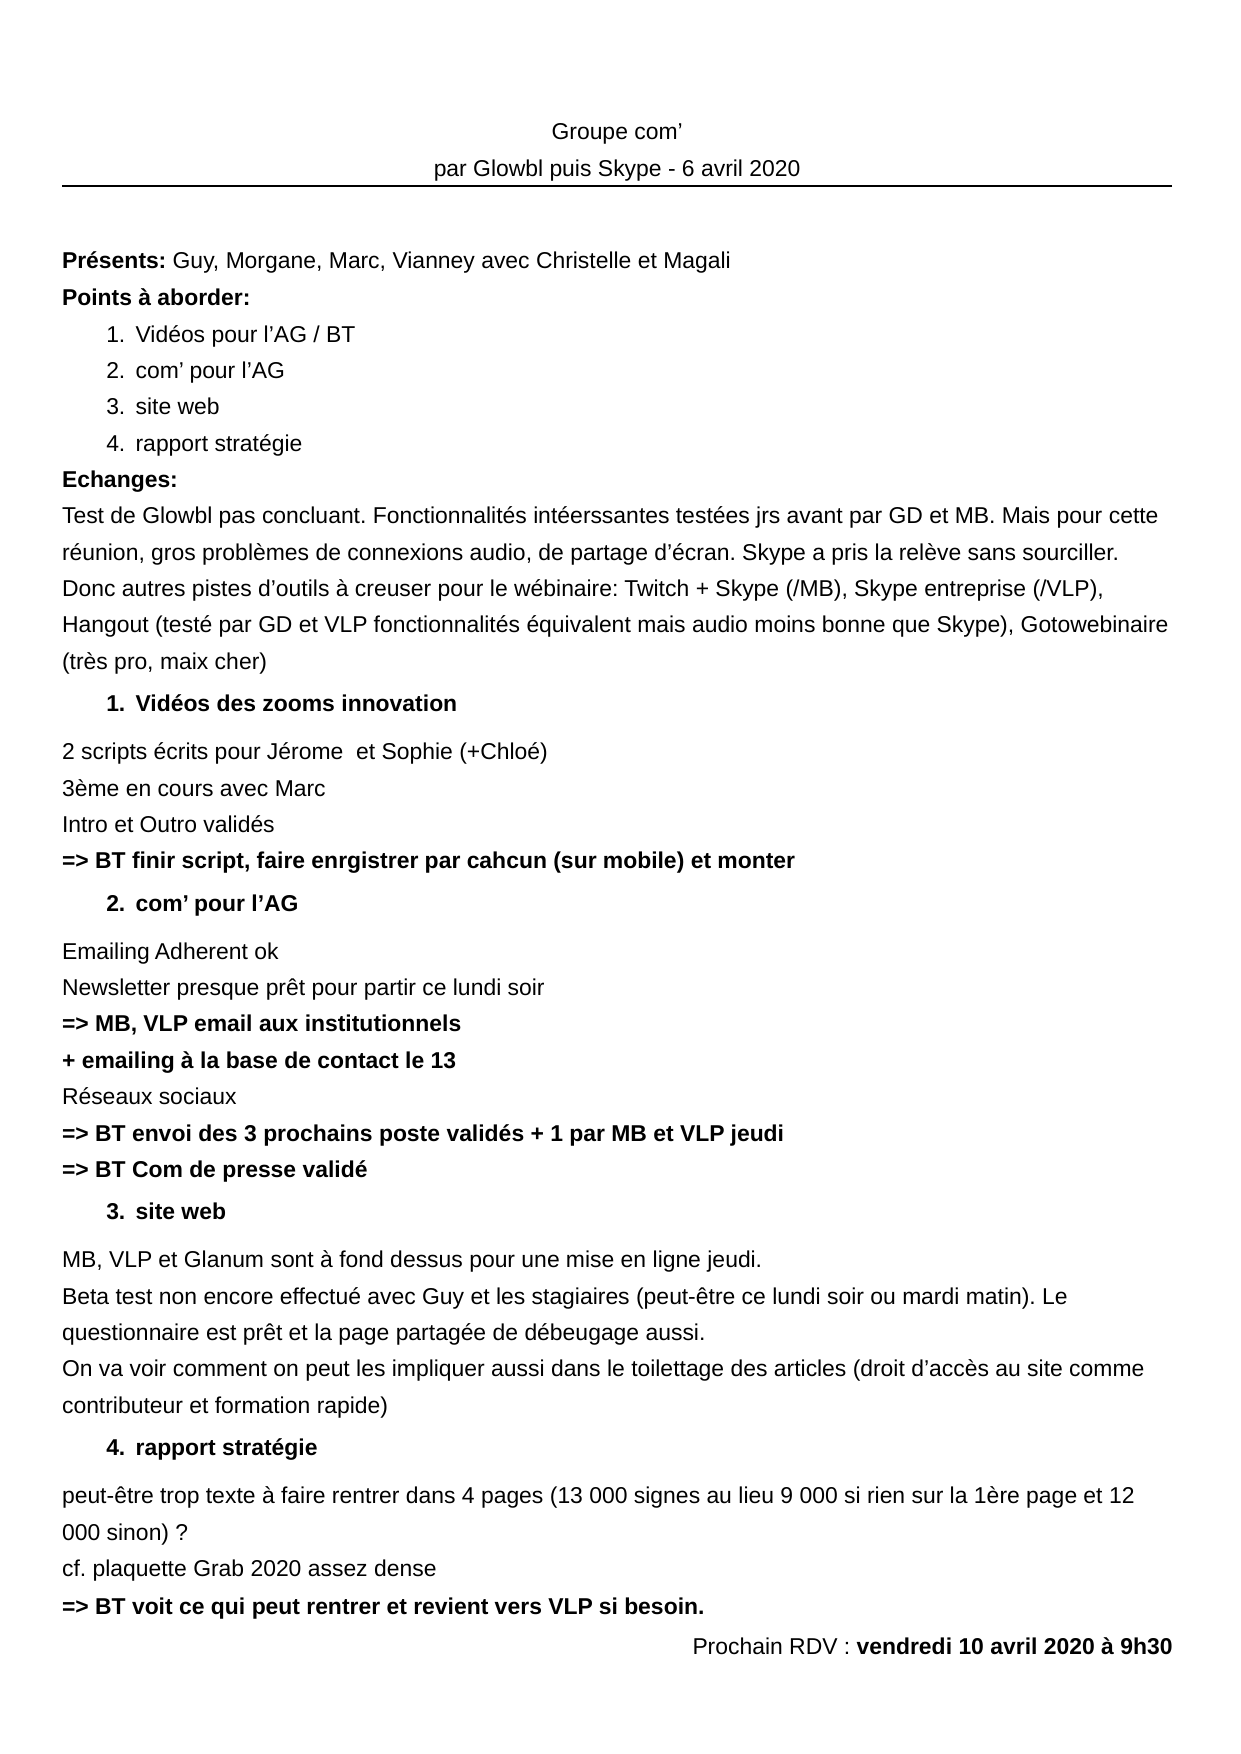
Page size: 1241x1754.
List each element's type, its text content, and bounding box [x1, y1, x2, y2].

text => BT Com de presse validé [62, 1156, 1172, 1182]
text Points à aborder: [62, 284, 1172, 311]
text Intro et Outro validés [62, 811, 1172, 837]
text => BT finir script, faire enrgistrer par cahcun (sur mobile) et monter [62, 847, 1172, 874]
text + emailing à la base de contact le 13 [62, 1047, 1172, 1073]
text MB, VLP et Glanum sont à fond dessus pour une mise en ligne jeudi. [62, 1246, 1172, 1273]
list rapport stratégie [106, 1434, 1172, 1460]
text Présents: Guy, Morgane, Marc, Vianney avec Christelle et Magali [62, 245, 1172, 273]
text => MB, VLP email aux institutionnels [62, 1010, 1172, 1037]
list com’ pour l’AG [106, 357, 1172, 383]
text Groupe com’ [62, 118, 1172, 144]
text Réseaux sociaux [62, 1083, 1172, 1109]
text Test de Glowbl pas concluant. Fonctionnalités intéerssantes testées jrs avant par GD et MB. Mais pour cette réunion, gros problèmes de connexions audio, de partage d’écran. Skype a pris la relève sans sourciller. Donc autres pistes d’outils à creuser pour le wébinaire: Twitch + Skype (/MB), Skype entreprise (/VLP), Hangout (testé par GD et VLP fonctionnalités équivalent mais audio moins bonne que Skype), Gotowebinaire (très pro, maix cher) [62, 502, 1172, 674]
text 2 scripts écrits pour Jérome et Sophie (+Chloé) [62, 738, 1172, 764]
text => BT voit ce qui peut rentrer et revient vers VLP si besoin. [62, 1591, 1172, 1620]
text => BT envoi des 3 prochains poste validés + 1 par MB et VLP jeudi [62, 1119, 1172, 1146]
list Vidéos des zooms innovation [106, 690, 1172, 716]
text Beta test non encore effectué avec Guy et les stagiaires (peut-être ce lundi soir ou mardi matin). Le questionnaire est prêt et la page partagée de débeugage aussi. [62, 1283, 1172, 1345]
text cf. plaquette Grab 2020 assez dense [62, 1555, 1172, 1581]
list site web [106, 393, 1172, 420]
list com’ pour l’AG [106, 889, 1172, 916]
text Echanges: [62, 466, 1172, 492]
list Vidéos pour l’AG / BT [106, 321, 1172, 347]
list rapport stratégie [106, 430, 1172, 456]
text 3ème en cours avec Marc [62, 774, 1172, 801]
text Newsletter presque prêt pour partir ce lundi soir [62, 974, 1172, 1000]
text On va voir comment on peut les impliquer aussi dans le toilettage des articles (droit d’accès au site comme contributeur et formation rapide) [62, 1355, 1172, 1418]
text peut-être trop texte à faire rentrer dans 4 pages (13 000 signes au lieu 9 000 si rien sur la 1ère page et 12 000 sinon) ? [62, 1482, 1172, 1545]
text Prochain RDV : vendredi 10 avril 2020 à 9h30 [62, 1631, 1172, 1659]
text par Glowbl puis Skype - 6 avril 2020 [62, 154, 1172, 185]
text Emailing Adherent ok [62, 938, 1172, 964]
list site web [106, 1198, 1172, 1224]
